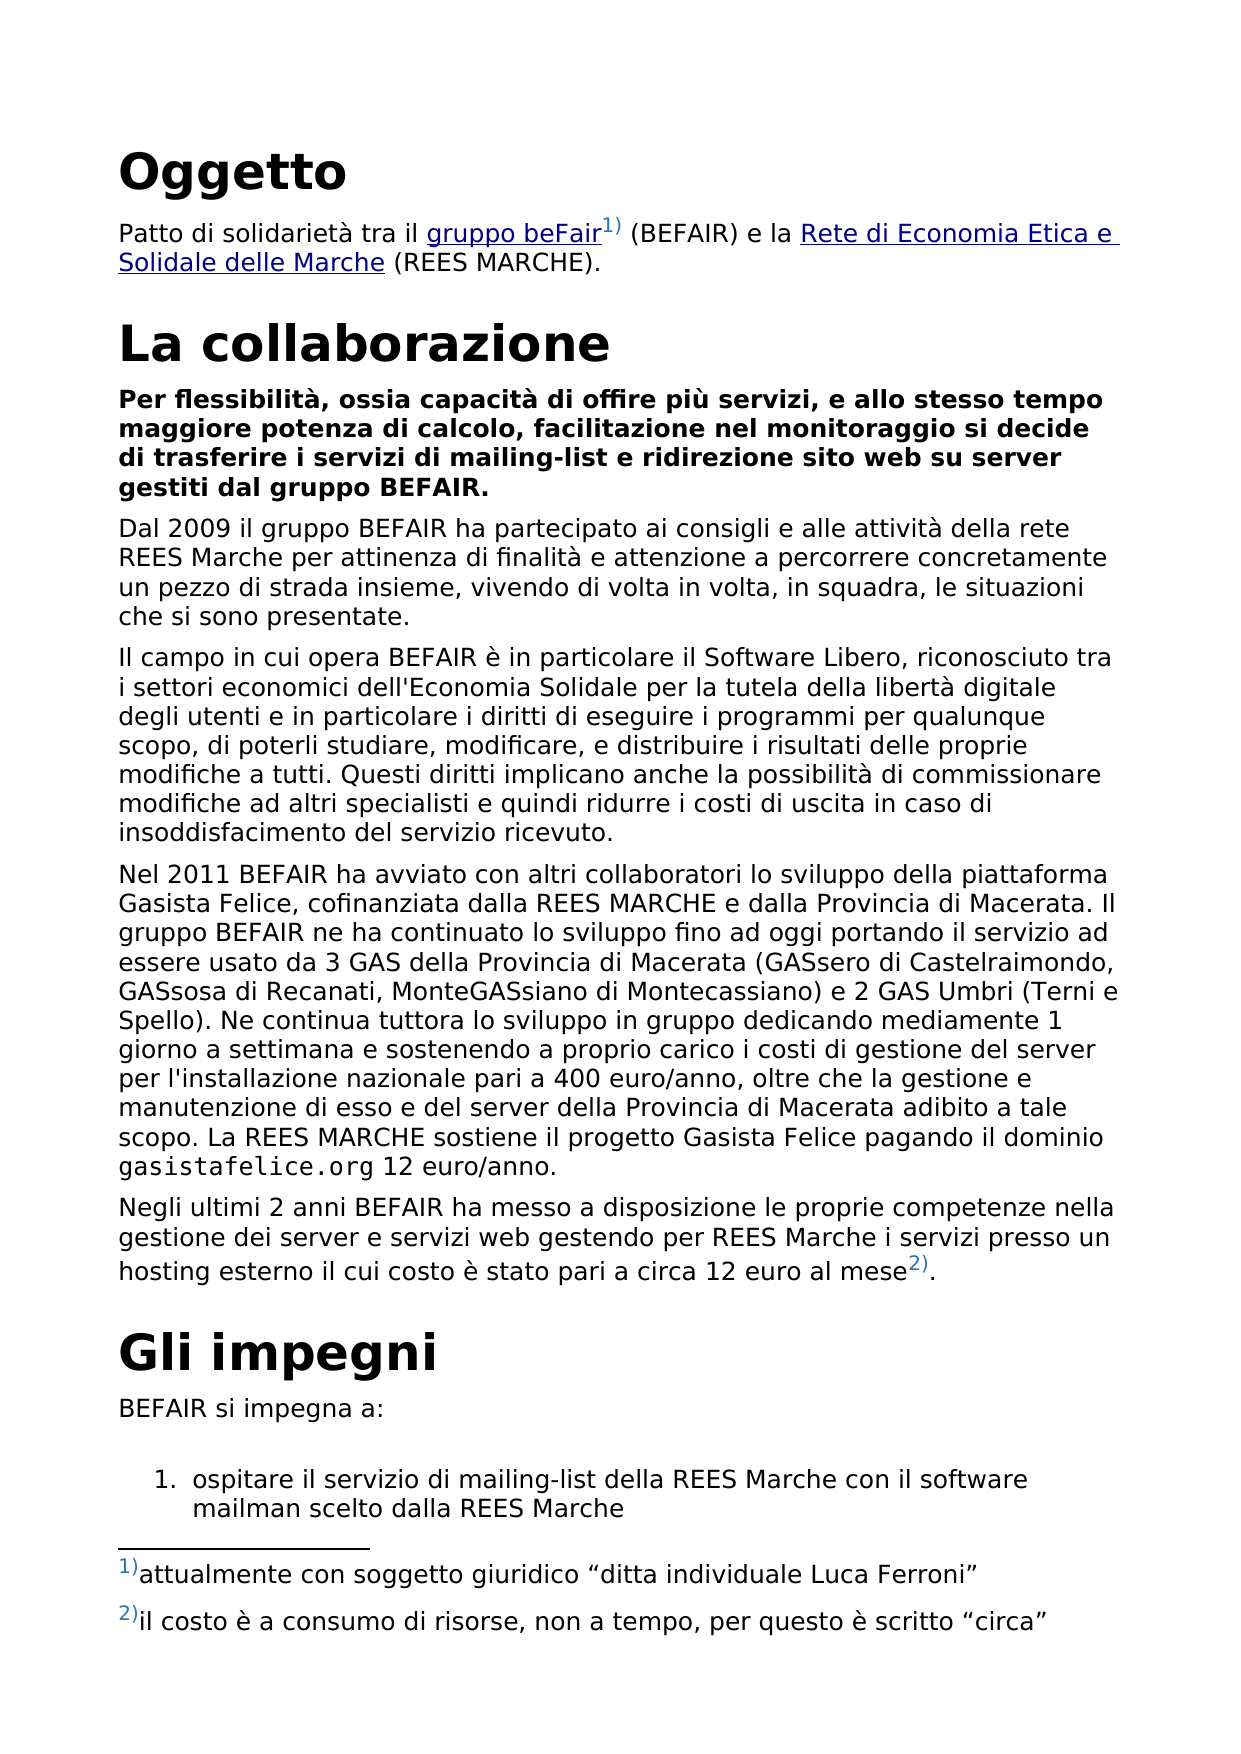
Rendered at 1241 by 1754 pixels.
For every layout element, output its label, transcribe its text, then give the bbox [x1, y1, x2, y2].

text attualmente con soggetto giuridico “ditta individuale Luca Ferroni” [118, 1555, 1122, 1589]
text Il campo in cui opera BEFAIR è in particolare il Software Libero, riconosciuto tra i settori economici dell'Economia Solidale per la tutela della libertà digitale degli utenti e in particolare i diritti di eseguire i programmi per qualunque scopo, di poterli studiare, modificare, e distribuire i risultati delle proprie modifiche a tutti. Questi diritti implicano anche la possibilità di commissionare modifiche ad altri specialisti e quindi ridurre i costi di uscita in caso di insoddisfacimento del servizio ricevuto. [118, 644, 1122, 848]
text Per flessibilità, ossia capacità di offire più servizi, e allo stesso tempo maggiore potenza di calcolo, facilitazione nel monitoraggio si decide di trasferire i servizi di mailing-list e ridirezione sito web su server gestiti dal gruppo BEFAIR. [118, 385, 1122, 502]
text Dal 2009 il gruppo BEFAIR ha partecipato ai consigli e alle attività della rete REES Marche per attinenza di finalità e attenzione a percorrere concretamente un pezzo di strada insieme, vivendo di volta in volta, in squadra, le situazioni che si sono presentate. [118, 514, 1122, 631]
text Patto di solidarietà tra il gruppo beFair (BEFAIR) e la Rete di Economia Etica e Solidale delle Marche (REES MARCHE). [118, 214, 1122, 277]
subtitle La collaborazione [118, 314, 1122, 373]
text Nel 2011 BEFAIR ha avviato con altri collaboratori lo sviluppo della piattaforma Gasista Felice, cofinanziata dalla REES MARCHE e dalla Provincia di Macerata. Il gruppo BEFAIR ne ha continuato lo sviluppo fino ad oggi portando il servizio ad essere usato da 3 GAS della Provincia di Macerata (GASsero di Castelraimondo, GASsosa di Recanati, MonteGASsiano di Montecassiano) e 2 GAS Umbri (Terni e Spello). Ne continua tuttora lo sviluppo in gruppo dedicando mediamente 1 giorno a settimana e sostenendo a proprio carico i costi di gestione del server per l'installazione nazionale pari a 400 euro/anno, oltre che la gestione e manutenzione di esso e del server della Provincia di Macerata adibito a tale scopo. La REES MARCHE sostiene il progetto Gasista Felice pagando il dominio gasistafelice.org 12 euro/anno. [118, 860, 1122, 1181]
text Negli ultimi 2 anni BEFAIR ha messo a disposizione le proprie competenze nella gestione dei server e servizi web gestendo per REES Marche i servizi presso un hosting esterno il cui costo è stato pari a circa 12 euro al mese. [118, 1194, 1122, 1286]
subtitle Gli impegni [118, 1323, 1122, 1382]
text il costo è a consumo di risorse, non a tempo, per questo è scritto “circa” [118, 1602, 1122, 1636]
list ospitare il servizio di mailing-list della REES Marche con il software mailman scelto dalla REES Marche [177, 1465, 1122, 1524]
subtitle Oggetto [118, 143, 1122, 201]
text BEFAIR si impegna a: [118, 1394, 1122, 1423]
